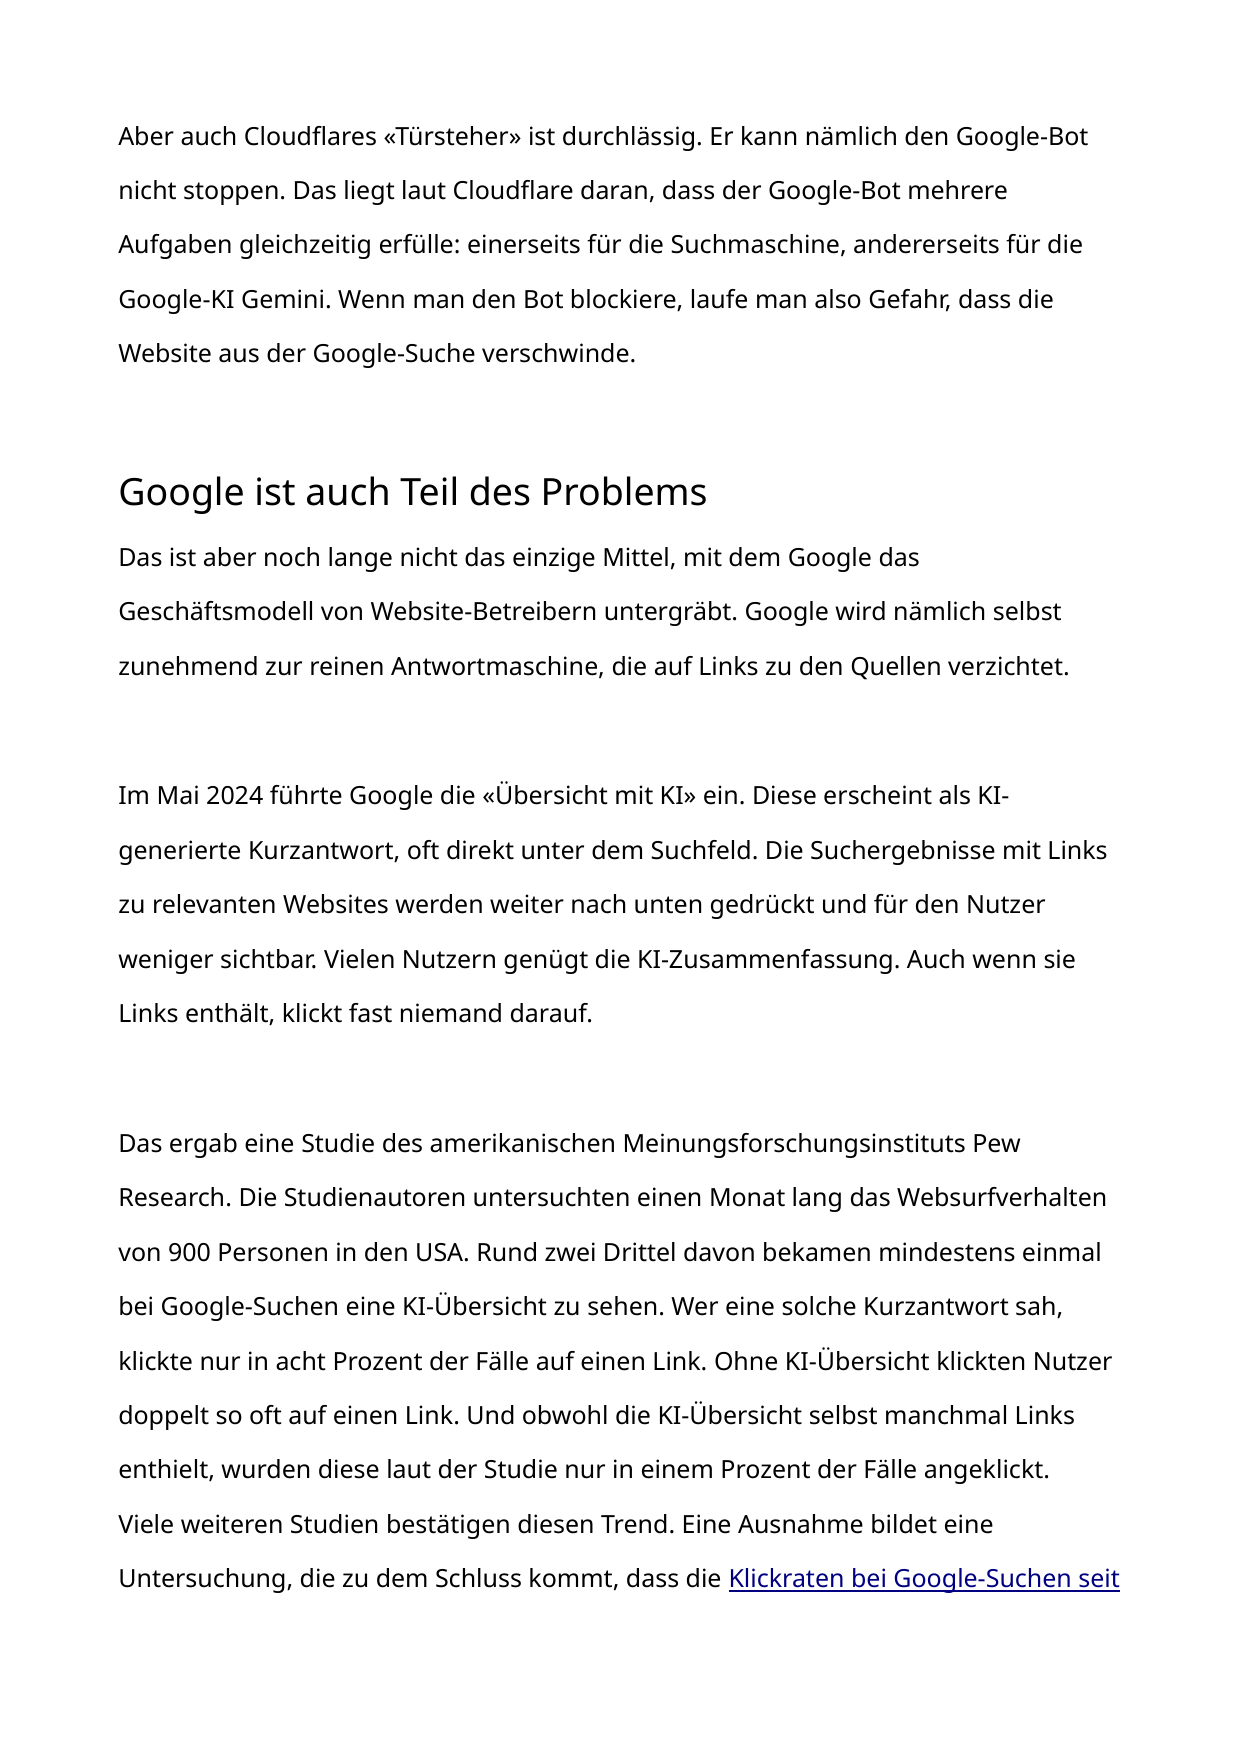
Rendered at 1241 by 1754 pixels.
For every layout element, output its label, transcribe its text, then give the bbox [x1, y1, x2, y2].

text Im Mai 2024 führte Google die «Übersicht mit KI» ein. Diese erscheint als KI-generierte Kurzantwort, oft direkt unter dem Suchfeld. Die Suchergebnisse mit Links zu relevanten Websites werden weiter nach unten gedrückt und für den Nutzer weniger sichtbar. Vielen Nutzern genügt die KI-Zusammenfassung. Auch wenn sie Links enthält, klickt fast niemand darauf. [118, 778, 1122, 1030]
text Das ist aber noch lange nicht das einzige Mittel, mit dem Google das Geschäftsmodell von Website-Betreibern untergräbt. Google wird nämlich selbst zunehmend zur reinen Antwortmaschine, die auf Links zu den Quellen verzichtet. [118, 539, 1122, 682]
text Viele weiteren Studien bestätigen diesen Trend. Eine Ausnahme bildet eine Untersuchung, die zu dem Schluss kommt, dass die Klickraten bei Google-Suchen seit [118, 1507, 1122, 1595]
text Das ergab eine Studie des amerikanischen Meinungsforschungsinstituts Pew Research. Die Studienautoren untersuchten einen Monat lang das Websurfverhalten von 900 Personen in den USA. Rund zwei Drittel davon bekamen mindestens einmal bei Google-Suchen eine KI-Übersicht zu sehen. Wer eine solche Kurzantwort sah, klickte nur in acht Prozent der Fälle auf einen Link. Ohne KI-Übersicht klickten Nutzer doppelt so oft auf einen Link. Und obwohl die KI-Übersicht selbst manchmal Links enthielt, wurden diese laut der Studie nur in einem Prozent der Fälle angeklickt. [118, 1125, 1122, 1486]
subtitle Google ist auch Teil des Problems [118, 466, 1122, 517]
text Aber auch Cloudflares «Türsteher» ist durchlässig. Er kann nämlich den Google-Bot nicht stoppen. Das liegt laut Cloudflare daran, dass der Google-Bot mehrere Aufgaben gleichzeitig erfülle: einerseits für die Suchmaschine, andererseits für die Google-KI Gemini. Wenn man den Bot blockiere, laufe man also Gefahr, dass die Website aus der Google-Suche verschwinde. [118, 118, 1122, 370]
